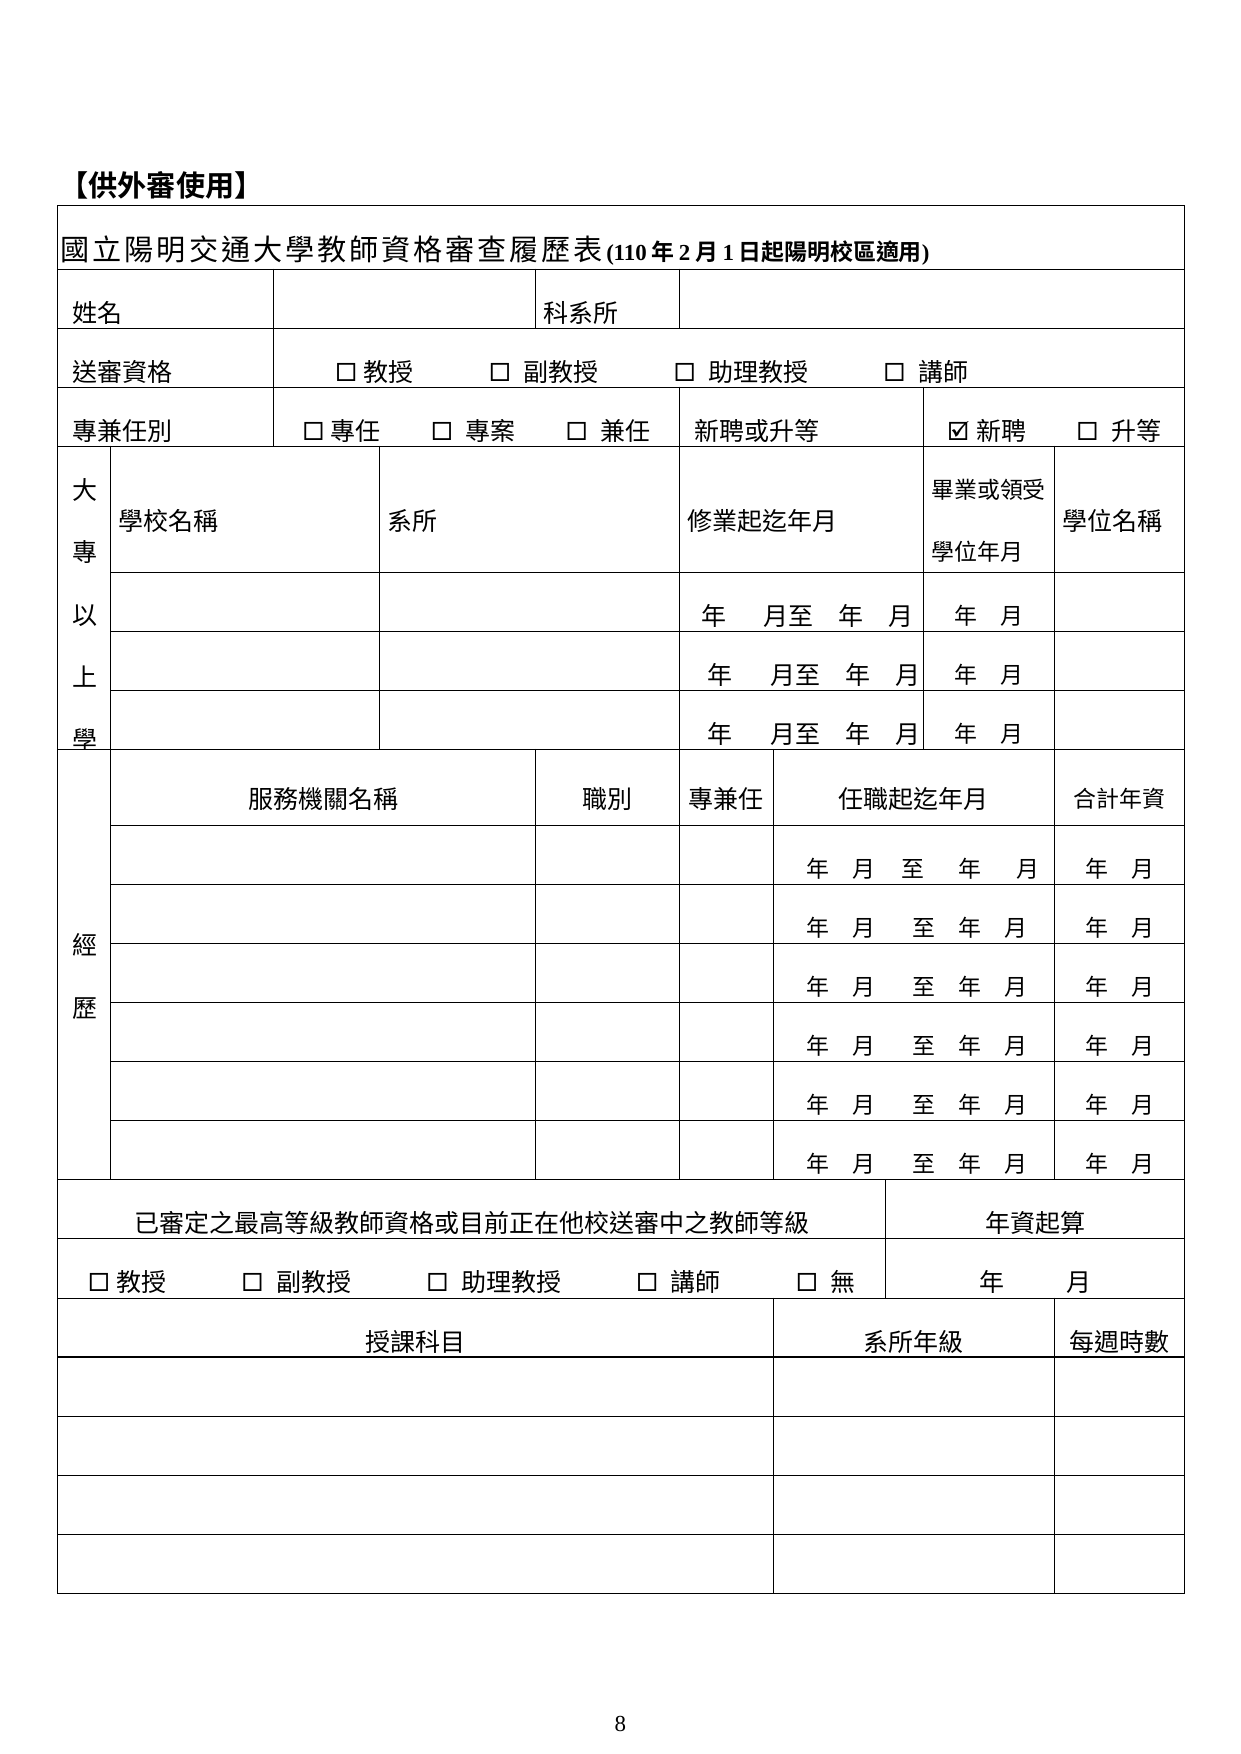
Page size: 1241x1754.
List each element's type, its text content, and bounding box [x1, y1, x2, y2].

table_cell [58, 1476, 773, 1534]
table_cell [1055, 1476, 1184, 1534]
table_header 國立陽明交通大學教師資格審查履歷表(110年2月1日起陽明校區適用) [58, 206, 1184, 268]
table_cell [661, 885, 679, 943]
table_cell 至 年 月 [886, 1121, 1054, 1179]
table_cell 系所 [380, 447, 679, 572]
table_cell 年 月 [774, 826, 886, 884]
table_cell [111, 691, 379, 749]
table_cell [380, 691, 679, 749]
table_cell [111, 1121, 535, 1179]
table_cell 職別 [536, 750, 679, 825]
table_cell [661, 1121, 679, 1179]
table_cell [58, 1358, 773, 1416]
table_cell 年 月 [774, 944, 886, 1002]
table_cell 專兼任別 [58, 388, 273, 446]
table_cell 至 年 月 [886, 944, 1054, 1002]
table_cell [1055, 1358, 1184, 1416]
table_cell  教授  副教授  助理教授  講師  無 [58, 1239, 885, 1297]
table_cell [680, 1121, 773, 1179]
table_cell [380, 573, 679, 631]
table_cell 系所年級 [774, 1299, 1054, 1356]
table_cell [1055, 573, 1184, 631]
table_cell 經歷 [58, 750, 110, 1179]
table_cell [111, 573, 379, 631]
table_cell [774, 1358, 1054, 1416]
table_cell [1055, 691, 1184, 749]
table_cell [274, 270, 535, 327]
table_cell [111, 826, 535, 884]
table_cell 修業起迄年月 [680, 447, 923, 572]
table_cell [680, 1062, 773, 1120]
table_cell [536, 1121, 661, 1179]
table_cell [774, 1535, 1054, 1593]
table_cell [680, 270, 1184, 327]
table_cell 送審資格 [58, 329, 273, 387]
table_cell [380, 632, 679, 690]
table_cell 年 月 [924, 573, 1054, 631]
table_cell 大專以上學歷 [58, 447, 110, 749]
table_cell [111, 632, 379, 690]
table_cell [111, 1003, 535, 1061]
table_cell 至 年 月 [886, 826, 1054, 884]
table_cell 至 年 月 [886, 1003, 1054, 1061]
table_cell 合計年資 [1055, 750, 1184, 825]
table_cell 年 月 [924, 691, 1054, 749]
table_cell  新聘  升等 [924, 388, 1184, 446]
table_cell 年 月 [1055, 885, 1184, 943]
table_cell 年 月 [774, 885, 886, 943]
table_cell 每週時數 [1055, 1299, 1184, 1356]
table_cell [680, 1003, 773, 1061]
table_cell [536, 1003, 679, 1061]
table_cell 年 月至 年 月 [680, 632, 923, 690]
table_cell 至 年 月 [886, 885, 1054, 943]
table_cell 年 月 [1055, 1062, 1184, 1120]
table_cell 科系所 [536, 270, 679, 327]
table_cell 年 月 [774, 1062, 886, 1120]
table_cell [1055, 1417, 1184, 1474]
table_cell 專兼任 [680, 750, 773, 825]
table_cell [111, 1062, 535, 1120]
table_cell [680, 944, 773, 1002]
table_cell [661, 944, 679, 1002]
table_cell 年 月 [1055, 1121, 1184, 1179]
table_cell 畢業或領受 學位年月 [924, 447, 1054, 572]
table_cell 年 月至 年 月 [680, 691, 923, 749]
table_cell [58, 1417, 773, 1474]
table_cell 年 月 [1055, 826, 1184, 884]
table_cell 年 月 [886, 1239, 1184, 1297]
table_cell 授課科目 [58, 1299, 773, 1356]
table_cell [661, 1062, 679, 1120]
table_cell 姓名 [58, 270, 273, 327]
table_cell [680, 826, 773, 884]
table_cell  專任  專案  兼任 [274, 388, 679, 446]
table_cell [536, 826, 661, 884]
table_cell [774, 1417, 1054, 1474]
table_cell [536, 944, 661, 1002]
table_cell 年 月至 年 月 [680, 573, 923, 631]
table_cell 已審定之最高等級教師資格或目前正在他校送審中之教師等級 [58, 1180, 885, 1238]
table_cell 新聘或升等 [680, 388, 923, 446]
table_cell [774, 1476, 1054, 1534]
table_cell 任職起迄年月 [774, 750, 1054, 825]
text 【供外審使用】 [59, 142, 1152, 205]
table_cell [1055, 1535, 1184, 1593]
table_cell  教授  副教授  助理教授  講師 [274, 329, 1184, 387]
table_cell 至 年 月 [886, 1062, 1054, 1120]
table_cell 年 月 [1055, 1003, 1184, 1061]
table_cell 學校名稱 [111, 447, 379, 572]
table_cell [536, 1062, 661, 1120]
table_cell [58, 1535, 773, 1593]
table_cell [1055, 632, 1184, 690]
table_cell 年 月 [774, 1121, 886, 1179]
table_cell [536, 885, 661, 943]
table_cell [111, 885, 535, 943]
table_cell 年 月 [774, 1003, 886, 1061]
table_cell 年 月 [1055, 944, 1184, 1002]
table_cell 學位名稱 [1055, 447, 1184, 572]
table_cell [111, 944, 535, 1002]
table_cell 年資起算 [886, 1180, 1184, 1238]
table_cell [661, 826, 679, 884]
table_cell 服務機關名稱 [111, 750, 535, 825]
table_cell [680, 885, 773, 943]
table_cell 年 月 [924, 632, 1054, 690]
